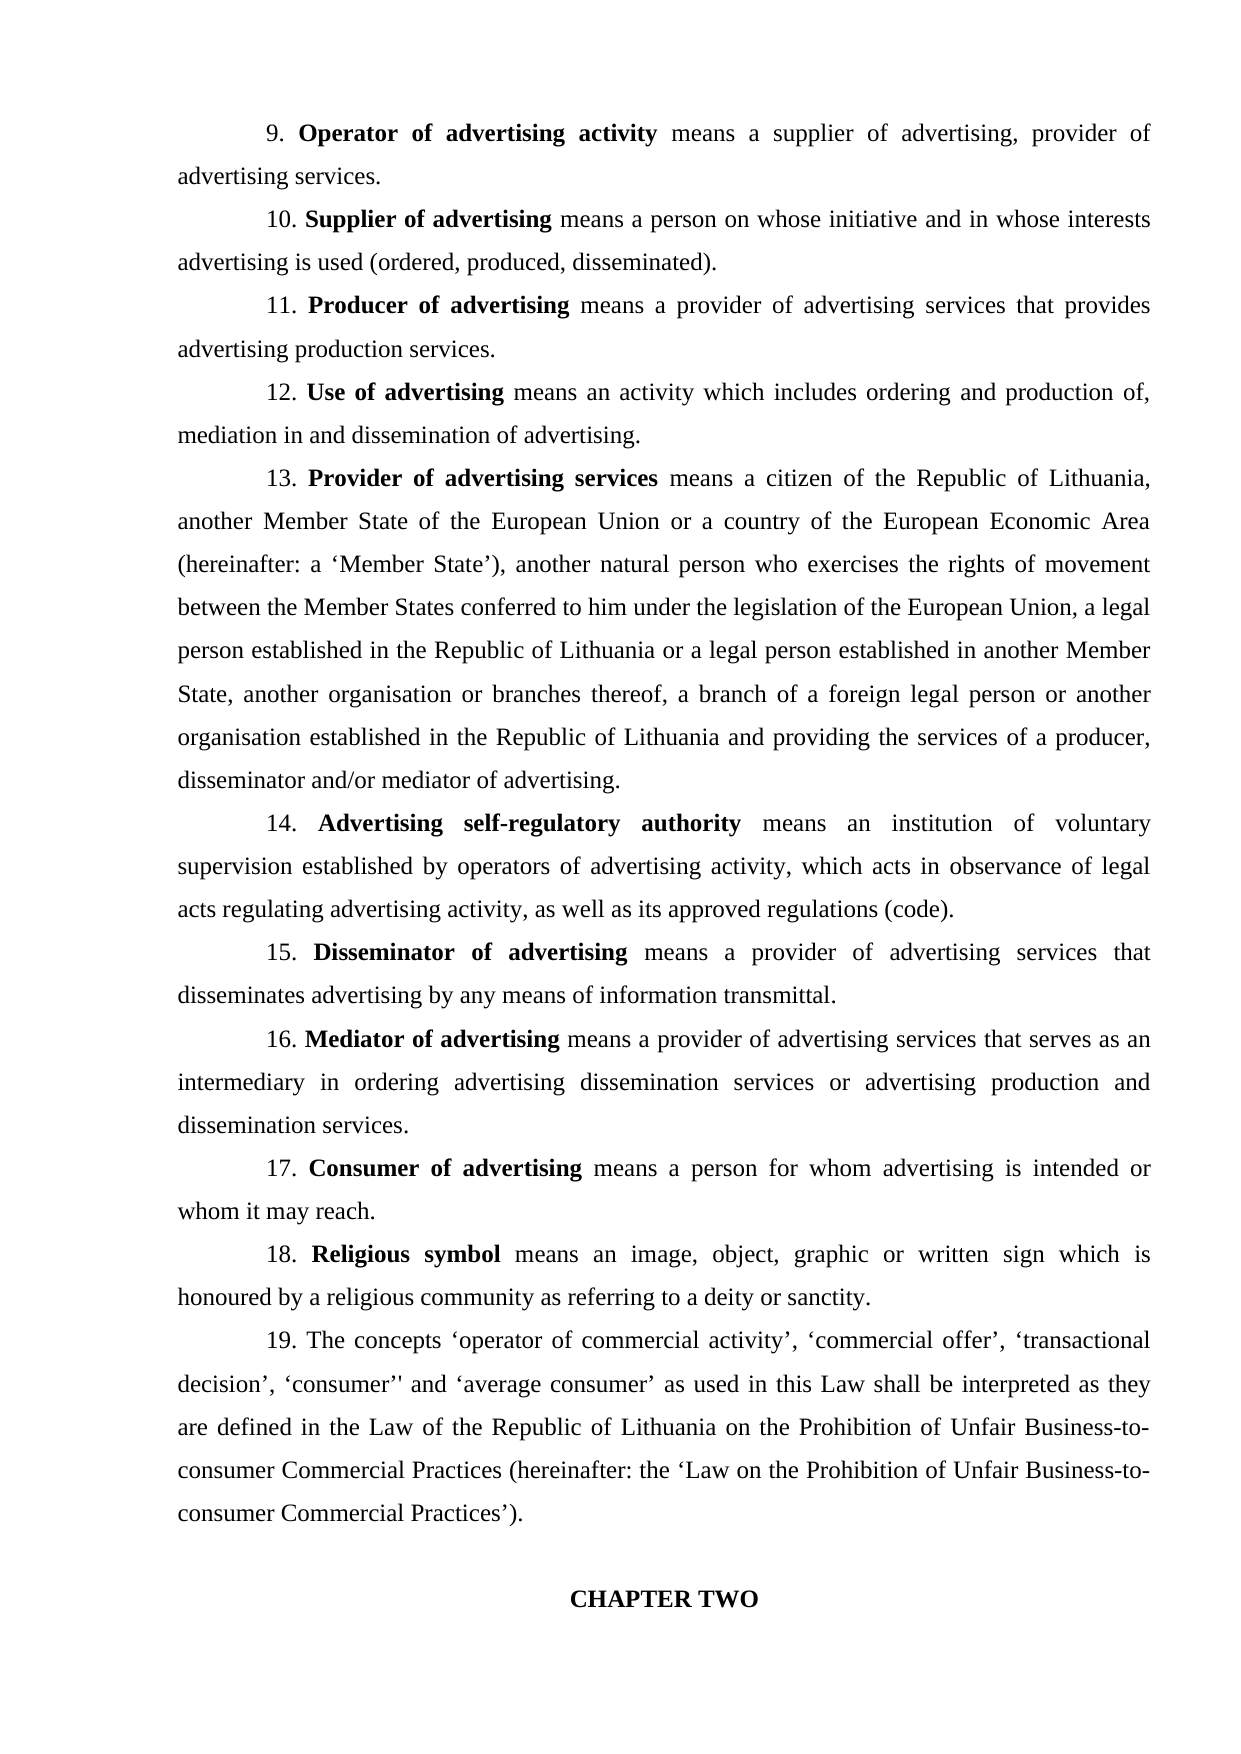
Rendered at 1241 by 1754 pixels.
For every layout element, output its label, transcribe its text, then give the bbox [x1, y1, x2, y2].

text 17. Consumer of advertising means a person for whom advertising is intended or whom it may reach. [177, 1153, 1152, 1225]
text 14. Advertising self-regulatory authority means an institution of voluntary supervision established by operators of advertising activity, which acts in observance of legal acts regulating advertising activity, as well as its approved regulations (code). [177, 808, 1152, 923]
text 11. Producer of advertising means a provider of advertising services that provides advertising production services. [177, 291, 1152, 362]
text CHAPTER TWO [177, 1584, 1152, 1613]
text 9. Operator of advertising activity means a supplier of advertising, provider of advertising services. [177, 118, 1152, 190]
text 10. Supplier of advertising means a person on whose initiative and in whose interests advertising is used (ordered, produced, disseminated). [177, 204, 1152, 276]
text 18. Religious symbol means an image, object, graphic or written sign which is honoured by a religious community as referring to a deity or sanctity. [177, 1239, 1152, 1311]
text 16. Mediator of advertising means a provider of advertising services that serves as an intermediary in ordering advertising dissemination services or advertising production and dissemination services. [177, 1024, 1152, 1139]
text 19. The concepts ‘operator of commercial activity’, ‘commercial offer’, ‘transactional decision’, ‘consumer’' and ‘average consumer’ as used in this Law shall be interpreted as they are defined in the Law of the Republic of Lithuania on the Prohibition of Unfair Business-to-consumer Commercial Practices (hereinafter: the ‘Law on the Prohibition of Unfair Business-to-consumer Commercial Practices’). [177, 1326, 1152, 1527]
text 13. Provider of advertising services means a citizen of the Republic of Lithuania, another Member State of the European Union or a country of the European Economic Area (hereinafter: a ‘Member State’), another natural person who exercises the rights of movement between the Member States conferred to him under the legislation of the European Union, a legal person established in the Republic of Lithuania or a legal person established in another Member State, another organisation or branches thereof, a branch of a foreign legal person or another organisation established in the Republic of Lithuania and providing the services of a producer, disseminator and/or mediator of advertising. [177, 463, 1152, 794]
text 15. Disseminator of advertising means a provider of advertising services that disseminates advertising by any means of information transmittal. [177, 937, 1152, 1009]
text 12. Use of advertising means an activity which includes ordering and production of, mediation in and dissemination of advertising. [177, 377, 1152, 449]
